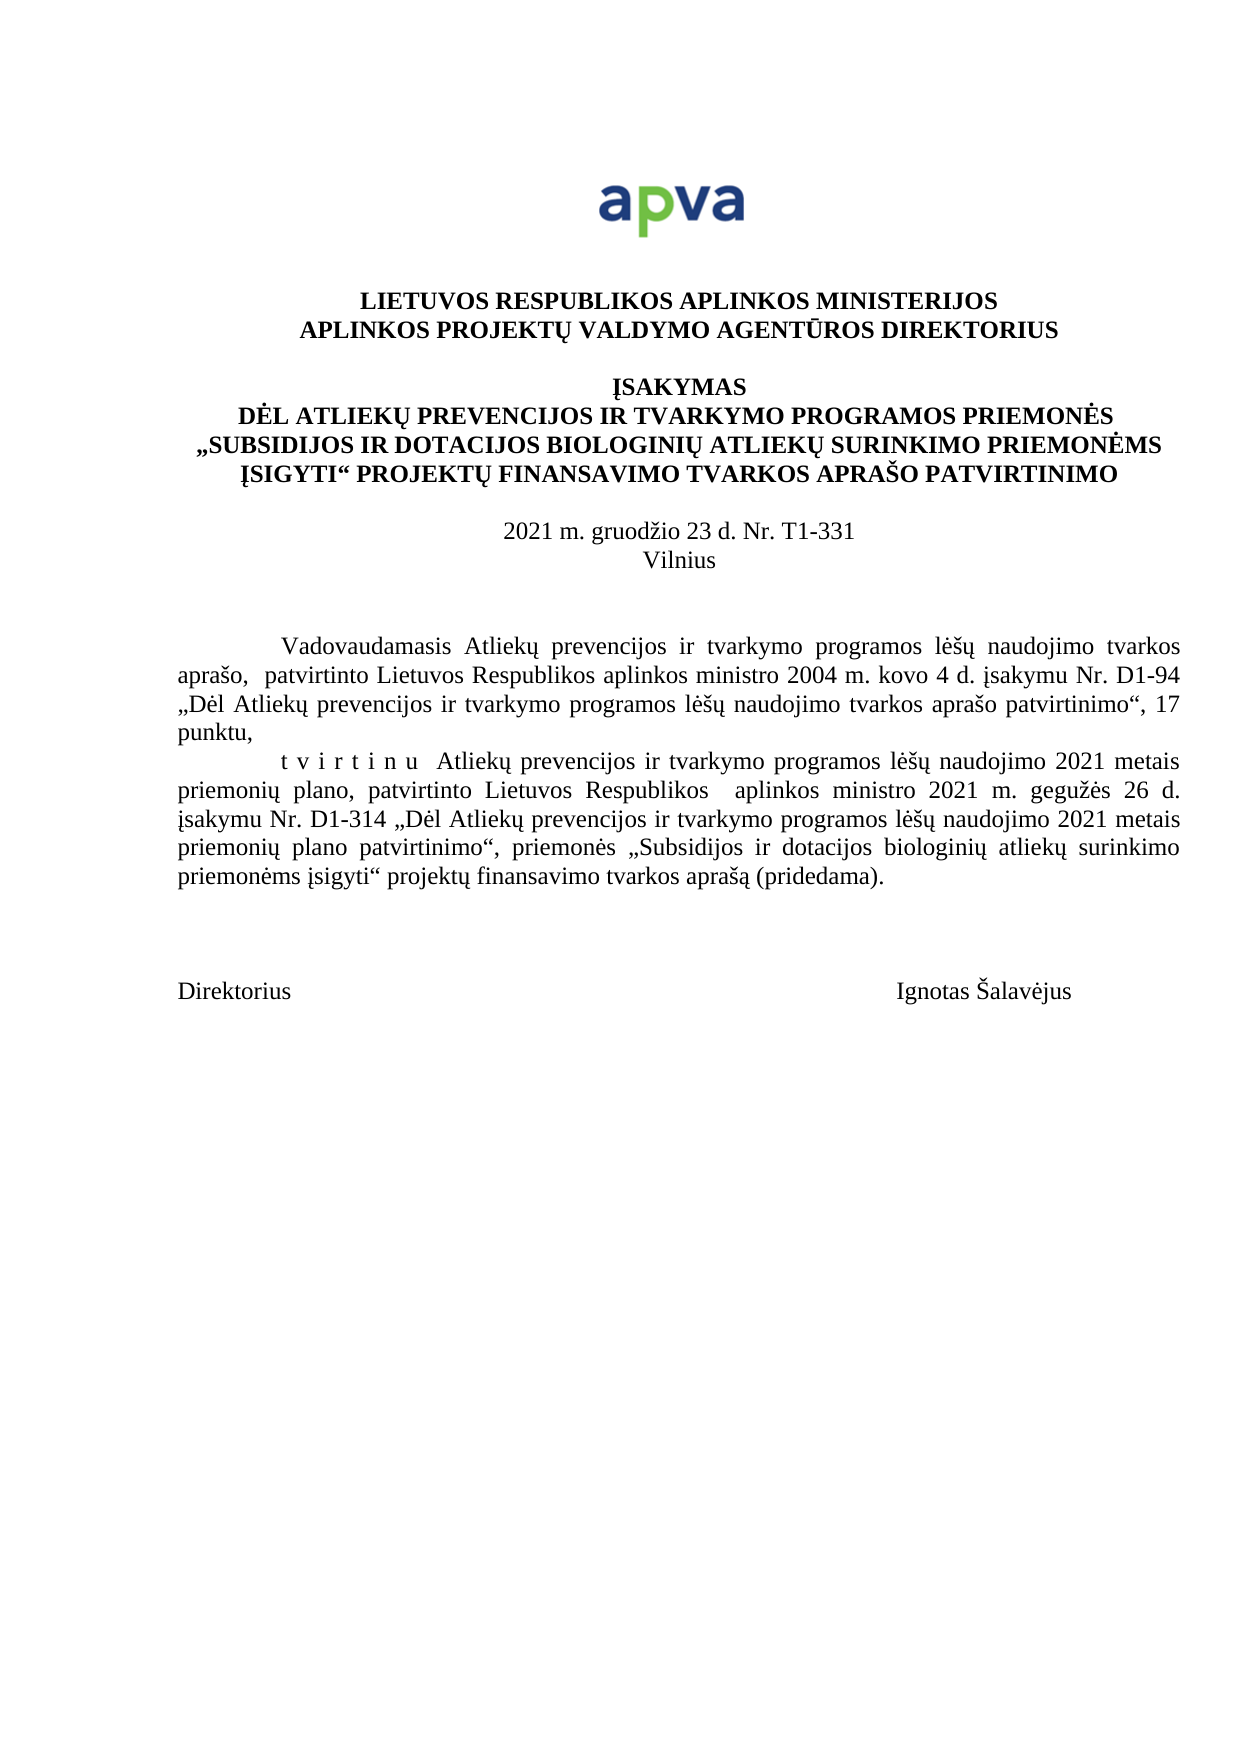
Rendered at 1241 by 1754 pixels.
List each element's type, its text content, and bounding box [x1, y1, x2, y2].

text Vilnius [177, 545, 1181, 574]
text Direktorius Ignotas Šalavėjus [177, 976, 1181, 1005]
text ĮSAKYMAS [177, 372, 1181, 401]
text LIETUVOS RESPUBLIKOS APLINKOS MINISTERIJOS [177, 286, 1181, 315]
text Vadovaudamasis Atliekų prevencijos ir tvarkymo programos lėšų naudojimo tvarkos aprašo, patvirtinto Lietuvos Respublikos aplinkos ministro 2004 m. kovo 4 d. įsakymu Nr. D1-94 „Dėl Atliekų prevencijos ir tvarkymo programos lėšų naudojimo tvarkos aprašo patvirtinimo“, 17 punktu, [177, 631, 1181, 746]
text 2021 m. gruodžio 23 d. Nr. T1-331 [177, 516, 1181, 545]
text t v i r t i n u Atliekų prevencijos ir tvarkymo programos lėšų naudojimo 2021 metais priemonių plano, patvirtinto Lietuvos Respublikos aplinkos ministro 2021 m. gegužės 26 d. įsakymu Nr. D1-314 „Dėl Atliekų prevencijos ir tvarkymo programos lėšų naudojimo 2021 metais priemonių plano patvirtinimo“, priemonės „Subsidijos ir dotacijos biologinių atliekų surinkimo priemonėms įsigyti“ projektų finansavimo tvarkos aprašą (pridedama). [177, 746, 1181, 890]
text APLINKOS PROJEKTŲ VALDYMO AGENTŪROS DIREKTORIUS [177, 315, 1181, 344]
text „SUBSIDIJOS IR DOTACIJOS BIOLOGINIŲ ATLIEKŲ SURINKIMO PRIEMONĖMS ĮSIGYTI“ PROJEKTŲ FINANSAVIMO TVARKOS APRAŠO PATVIRTINIMO [177, 430, 1181, 487]
text DĖL ATLIEKŲ PREVENCIJOS IR TVARKYMO PROGRAMOS PRIEMONĖS [177, 401, 1181, 430]
